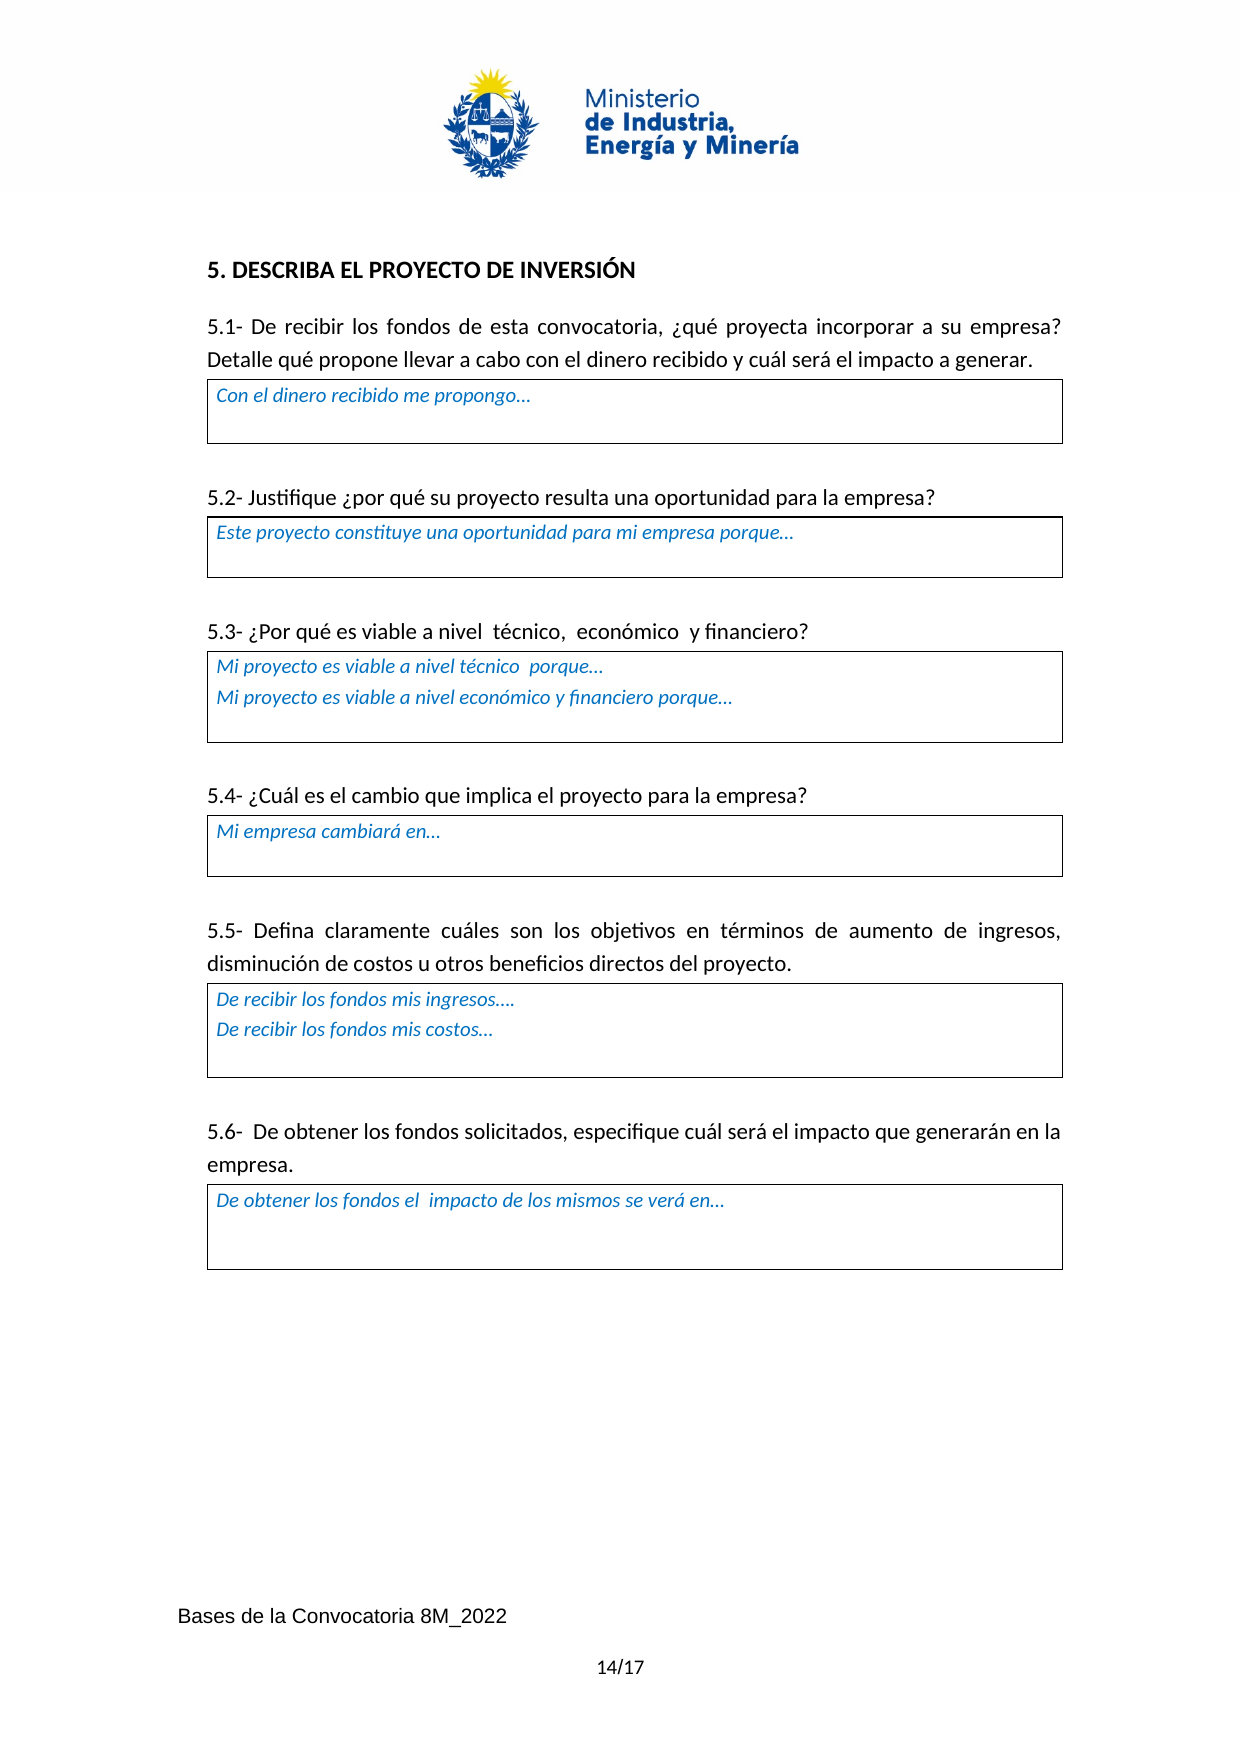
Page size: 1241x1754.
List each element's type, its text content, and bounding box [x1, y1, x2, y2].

text De recibir los fondos mis ingresos…. [208, 984, 1062, 1011]
text 5.2- Justifique ¿por qué su proyecto resulta una oportunidad para la empresa? [207, 483, 1063, 511]
text 5.5- Defina claramente cuáles son los objetivos en términos de aumento de ingresos, disminución de costos u otros beneficios directos del proyecto. [207, 916, 1063, 977]
text 5. DESCRIBA EL PROYECTO DE INVERSIÓN [207, 255, 1063, 285]
text Mi proyecto es viable a nivel económico y financiero porque… [208, 681, 1062, 709]
text 5.1- De recibir los fondos de esta convocatoria, ¿qué proyecta incorporar a su empresa? Detalle qué propone llevar a cabo con el dinero recibido y cuál será el impacto a generar. [207, 312, 1063, 374]
text Mi empresa cambiará en… [208, 816, 1062, 844]
text 5.4- ¿Cuál es el cambio que implica el proyecto para la empresa? [207, 782, 1063, 810]
text 5.3- ¿Por qué es viable a nivel técnico, económico y financiero? [207, 617, 1063, 645]
text Este proyecto constituye una oportunidad para mi empresa porque… [208, 518, 1062, 545]
text De recibir los fondos mis costos… [208, 1013, 1062, 1042]
text De obtener los fondos el impacto de los mismos se verá en… [208, 1185, 1062, 1213]
text 5.6- De obtener los fondos solicitados, especifique cuál será el impacto que generarán en la empresa. [207, 1117, 1063, 1179]
text Con el dinero recibido me propongo… [208, 380, 1062, 408]
text Mi proyecto es viable a nivel técnico porque… [208, 652, 1062, 679]
